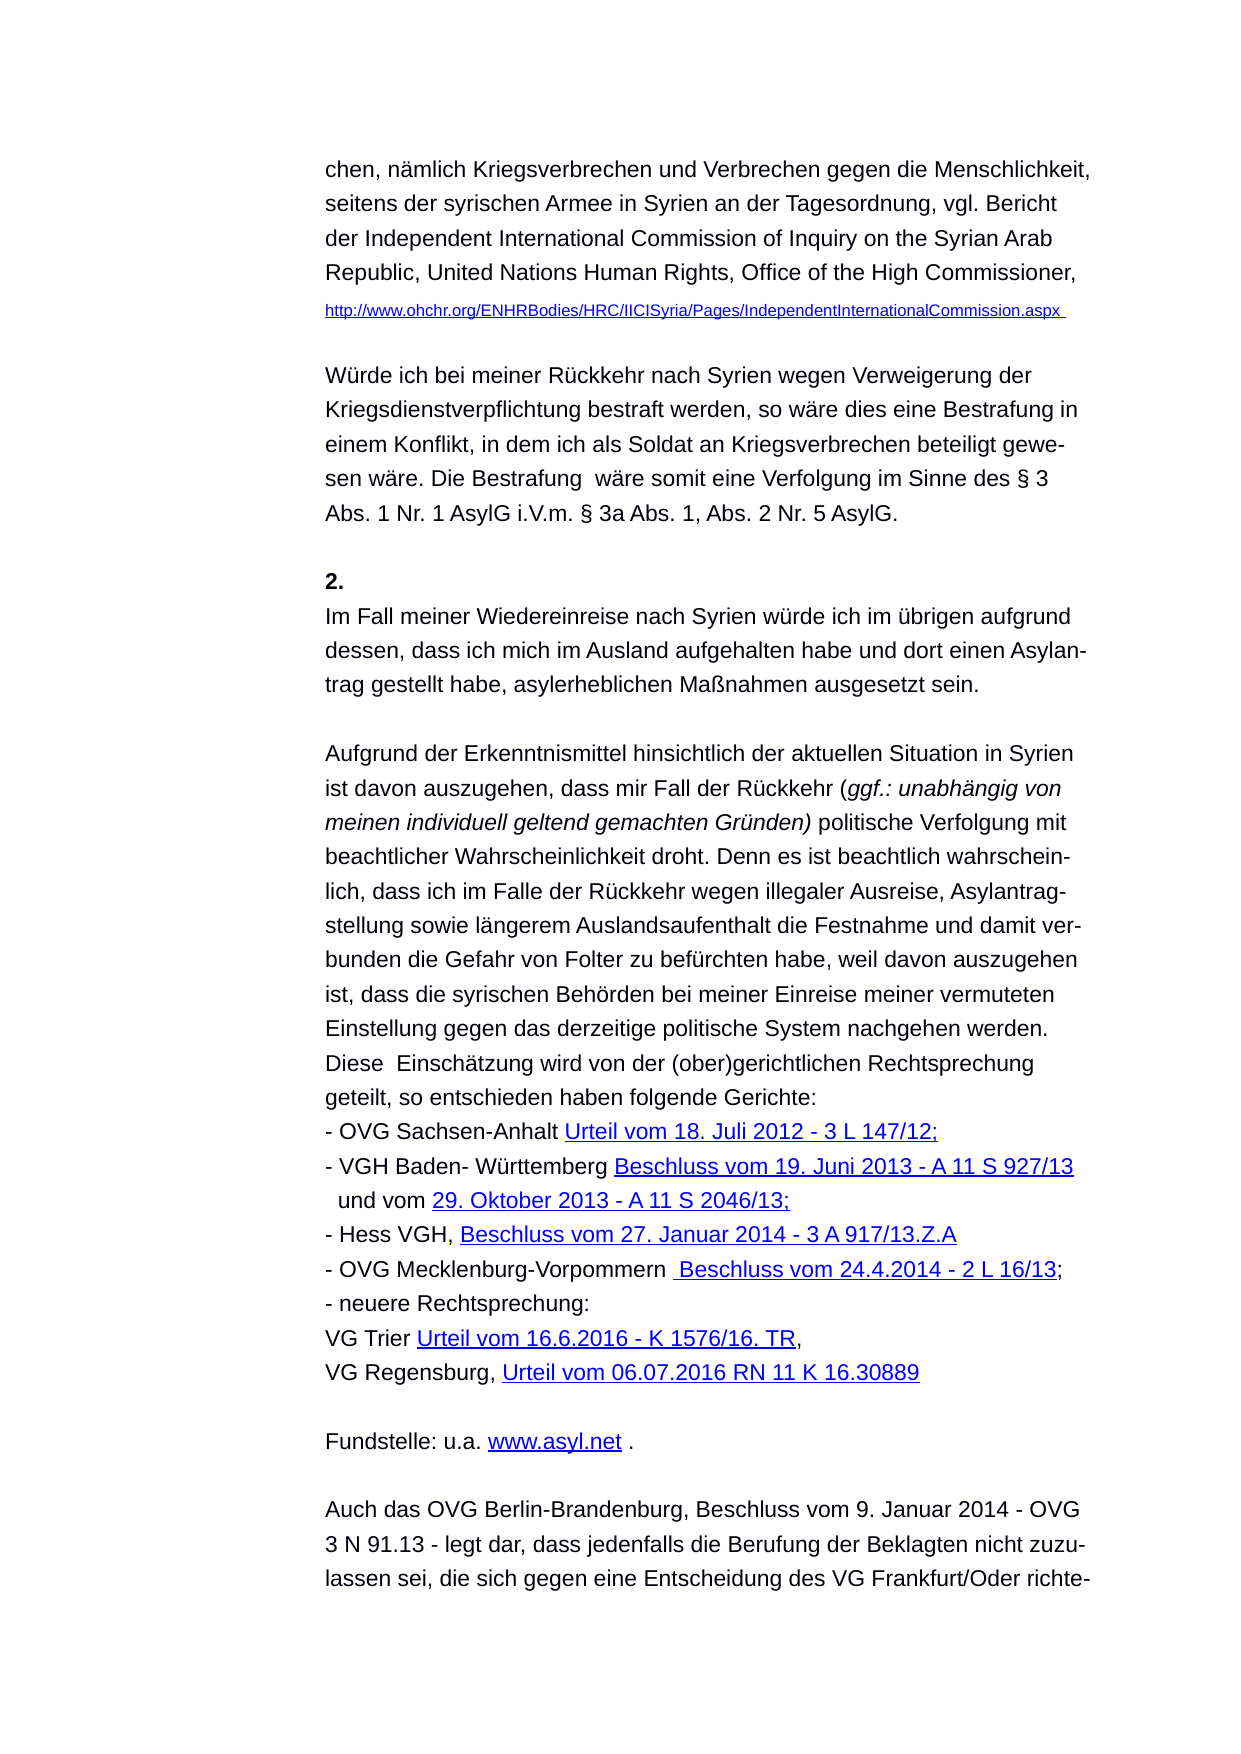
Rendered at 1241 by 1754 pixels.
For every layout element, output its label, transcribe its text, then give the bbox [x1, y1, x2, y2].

text Aufgrund der Erkenntnismittel hinsichtlich der aktuellen Situation in Syrien ist davon auszugehen, dass mir Fall der Rückkehr (ggf.: unabhängig von mei­nen individuell geltend gemachten Gründen) politische Verfolgung mit be­acht­li­cher Wahrscheinlichkeit droht. Denn es ist beachtlich wahr­schein­lich, dass ich im Falle der Rückkehr wegen illegaler Ausreise, Asyl­an­trag­stel­lung sowie längerem Auslandsaufenthalt die Festnahme und damit ver­bun­den die Gefahr von Folter zu befürchten habe, weil davon auszugehen ist, dass die syrischen Behörden bei meiner Einreise meiner vermuteten Ein­stel­lung gegen das derzeitige politische System nachgehen werden. Diese Einschätzung wird von der (ober)gerichtlichen Rechtsprechung geteilt, so entschieden haben folgende Gerichte: [325, 732, 1092, 1110]
text VG Regensburg, Urteil vom 06.07.2016 RN 11 K 16.30889 [325, 1351, 1092, 1385]
text http://www.ohchr.org/ENHRBodies/HRC/IICISyria/Pages/IndependentInternationalCommission.aspx [325, 285, 1092, 319]
text VG Trier Urteil vom 16.6.2016 - K 1576/16. TR, [325, 1316, 1092, 1351]
text - neuere Rechtsprechung: [325, 1282, 1092, 1316]
text Würde ich bei meiner Rückkehr nach Syrien wegen Verweigerung der Kriegs­dienst­ver­pflich­tung bestraft werden, so wäre dies eine Be­stra­fung in ei­nem Konflikt, in dem ich als Soldat an Kriegsverbrechen be­tei­ligt ge­we­sen wäre. Die Bestrafung wäre somit ei­ne Verfolgung im Sin­ne des § 3 Abs. 1 Nr. 1 AsylG i.V.m. § 3a Abs. 1, Abs. 2 Nr. 5 AsylG. [325, 354, 1092, 526]
text Auch das OVG Berlin-Brandenburg, Beschluss vom 9. Januar 2014 - OVG 3 N 91.13 - legt dar, dass jedenfalls die Berufung der Beklagten nicht zu­zu­las­sen sei, die sich gegen eine Entscheidung des VG Frankfurt/Oder rich­te­ [325, 1488, 1092, 1591]
text - VGH Baden- Württemberg Beschluss vom 19. Juni 2013 - A 11 S 927/13 [325, 1144, 1092, 1179]
text 2. [325, 560, 1092, 594]
text Im Fall meiner Wiedereinreise nach Syrien würde ich im übrigen aufgrund des­sen, dass ich mich im Ausland aufgehalten habe und dort einen Asyl­an­trag gestellt habe, asylerheblichen Maßnahmen ausgesetzt sein. [325, 594, 1092, 698]
text chen, nämlich Kriegsverbrechen und Verbrechen gegen die Mensch­lich­keit, sei­tens der syrischen Ar­mee in Syrien an der Tagesordnung, vgl. Be­richt der Independent In­ter­na­tio­nal Commission of Inquiry on the Sy­rian Ar­ab Republic, United Nations Hu­man Rights, Of­fice of the High Com­mis­sio­ner, [325, 148, 1092, 285]
text - OVG Mecklenburg-Vorpommern Beschluss vom 24.4.2014 - 2 L 16/13; [325, 1248, 1092, 1282]
text und vom 29. Oktober 2013 - A 11 S 2046/13; [325, 1179, 1092, 1213]
text - Hess VGH, Beschluss vom 27. Januar 2014 - 3 A 917/13.Z.A [325, 1213, 1092, 1248]
text Fundstelle: u.a. www.asyl.net . [325, 1419, 1092, 1454]
text - OVG Sachsen-Anhalt Urteil vom 18. Juli 2012 - 3 L 147/12; [325, 1110, 1092, 1144]
